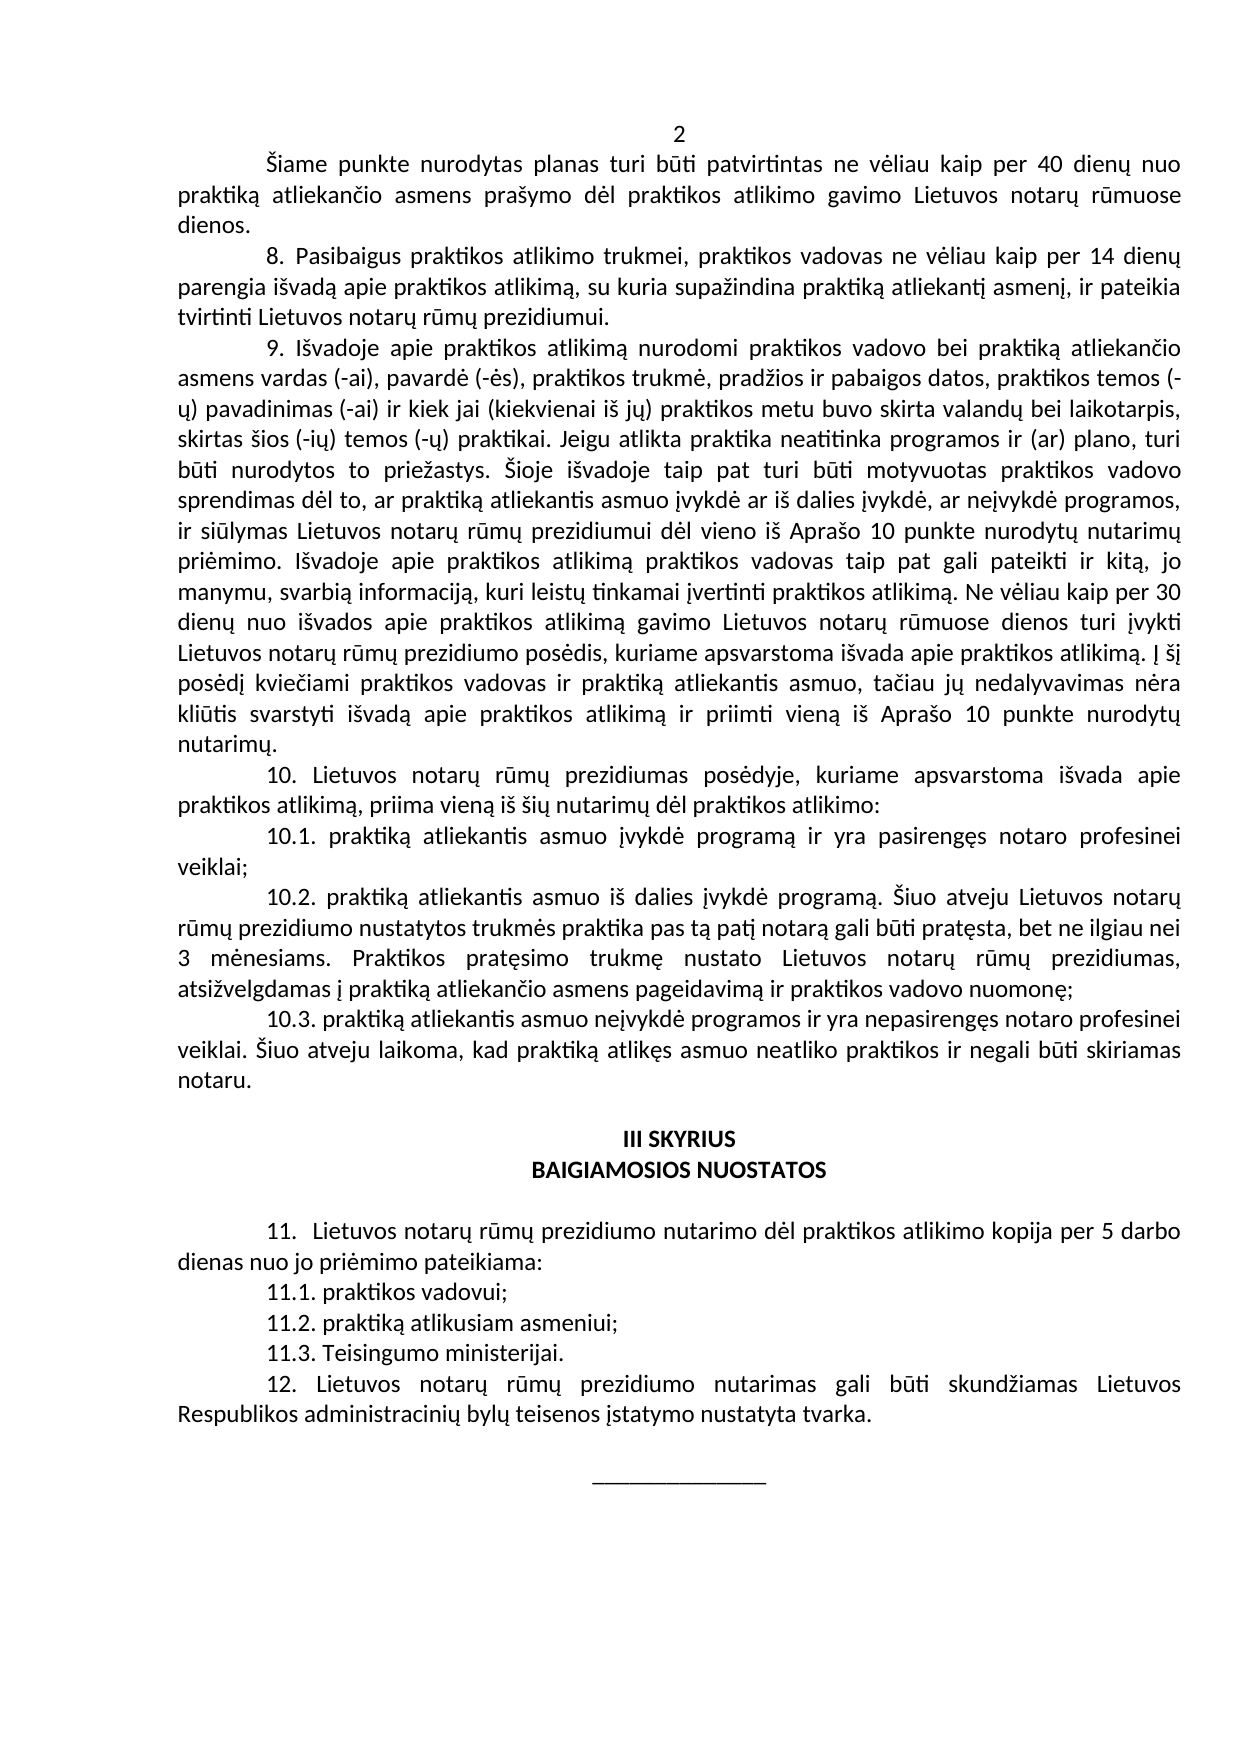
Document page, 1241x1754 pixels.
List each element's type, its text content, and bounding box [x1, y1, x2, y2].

text Šiame punkte nurodytas planas turi būti patvirtintas ne vėliau kaip per 40 dienų nuo praktiką atliekančio asmens prašymo dėl praktikos atlikimo gavimo Lietuvos notarų rūmuose dienos. [177, 149, 1181, 240]
text 10. Lietuvos notarų rūmų prezidiumas posėdyje, kuriame apsvarstoma išvada apie praktikos atlikimą, priima vieną iš šių nutarimų dėl praktikos atlikimo: [177, 759, 1181, 820]
text 12. Lietuvos notarų rūmų prezidiumo nutarimas gali būti skundžiamas Lietuvos Respublikos administracinių bylų teisenos įstatymo nustatyta tvarka. [177, 1368, 1181, 1429]
text III SKYRIUS [177, 1123, 1181, 1154]
text ______________ [177, 1457, 1181, 1488]
text 11. Lietuvos notarų rūmų prezidiumo nutarimo dėl praktikos atlikimo kopija per 5 darbo dienas nuo jo priėmimo pateikiama: [177, 1215, 1181, 1276]
text 11.2. praktiką atlikusiam asmeniui; [177, 1307, 1181, 1337]
text 10.2. praktiką atliekantis asmuo iš dalies įvykdė programą. Šiuo atveju Lietuvos notarų rūmų prezidiumo nustatytos trukmės praktika pas tą patį notarą gali būti pratęsta, bet ne ilgiau nei 3 mėnesiams. Praktikos pratęsimo trukmę nustato Lietuvos notarų rūmų prezidiumas, atsižvelgdamas į praktiką atliekančio asmens pageidavimą ir praktikos vadovo nuomonę; [177, 881, 1181, 1003]
text 10.1. praktiką atliekantis asmuo įvykdė programą ir yra pasirengęs notaro profesinei veiklai; [177, 820, 1181, 881]
text 11.1. praktikos vadovui; [177, 1276, 1181, 1307]
text 11.3. Teisingumo ministerijai. [177, 1337, 1181, 1368]
text 8. Pasibaigus praktikos atlikimo trukmei, praktikos vadovas ne vėliau kaip per 14 dienų parengia išvadą apie praktikos atlikimą, su kuria supažindina praktiką atliekantį asmenį, ir pateikia tvirtinti Lietuvos notarų rūmų prezidiumui. [177, 240, 1181, 332]
text 9. Išvadoje apie praktikos atlikimą nurodomi praktikos vadovo bei praktiką atliekančio asmens vardas (-ai), pavardė (-ės), praktikos trukmė, pradžios ir pabaigos datos, praktikos temos (-ų) pavadinimas (-ai) ir kiek jai (kiekvienai iš jų) praktikos metu buvo skirta valandų bei laikotarpis, skirtas šios (-ių) temos (-ų) praktikai. Jeigu atlikta praktika neatitinka programos ir (ar) plano, turi būti nurodytos to priežastys. Šioje išvadoje taip pat turi būti motyvuotas praktikos vadovo sprendimas dėl to, ar praktiką atliekantis asmuo įvykdė ar iš dalies įvykdė, ar neįvykdė programos, ir siūlymas Lietuvos notarų rūmų prezidiumui dėl vieno iš Aprašo 10 punkte nurodytų nutarimų priėmimo. Išvadoje apie praktikos atlikimą praktikos vadovas taip pat gali pateikti ir kitą, jo manymu, svarbią informaciją, kuri leistų tinkamai įvertinti praktikos atlikimą. Ne vėliau kaip per 30 dienų nuo išvados apie praktikos atlikimą gavimo Lietuvos notarų rūmuose dienos turi įvykti Lietuvos notarų rūmų prezidiumo posėdis, kuriame apsvarstoma išvada apie praktikos atlikimą. Į šį posėdį kviečiami praktikos vadovas ir praktiką atliekantis asmuo, tačiau jų nedalyvavimas nėra kliūtis svarstyti išvadą apie praktikos atlikimą ir priimti vieną iš Aprašo 10 punkte nurodytų nutarimų. [177, 332, 1181, 759]
text 10.3. praktiką atliekantis asmuo neįvykdė programos ir yra nepasirengęs notaro profesinei veiklai. Šiuo atveju laikoma, kad praktiką atlikęs asmuo neatliko praktikos ir negali būti skiriamas notaru. [177, 1003, 1181, 1095]
text BAIGIAMOSIOS NUOSTATOS [177, 1154, 1181, 1184]
